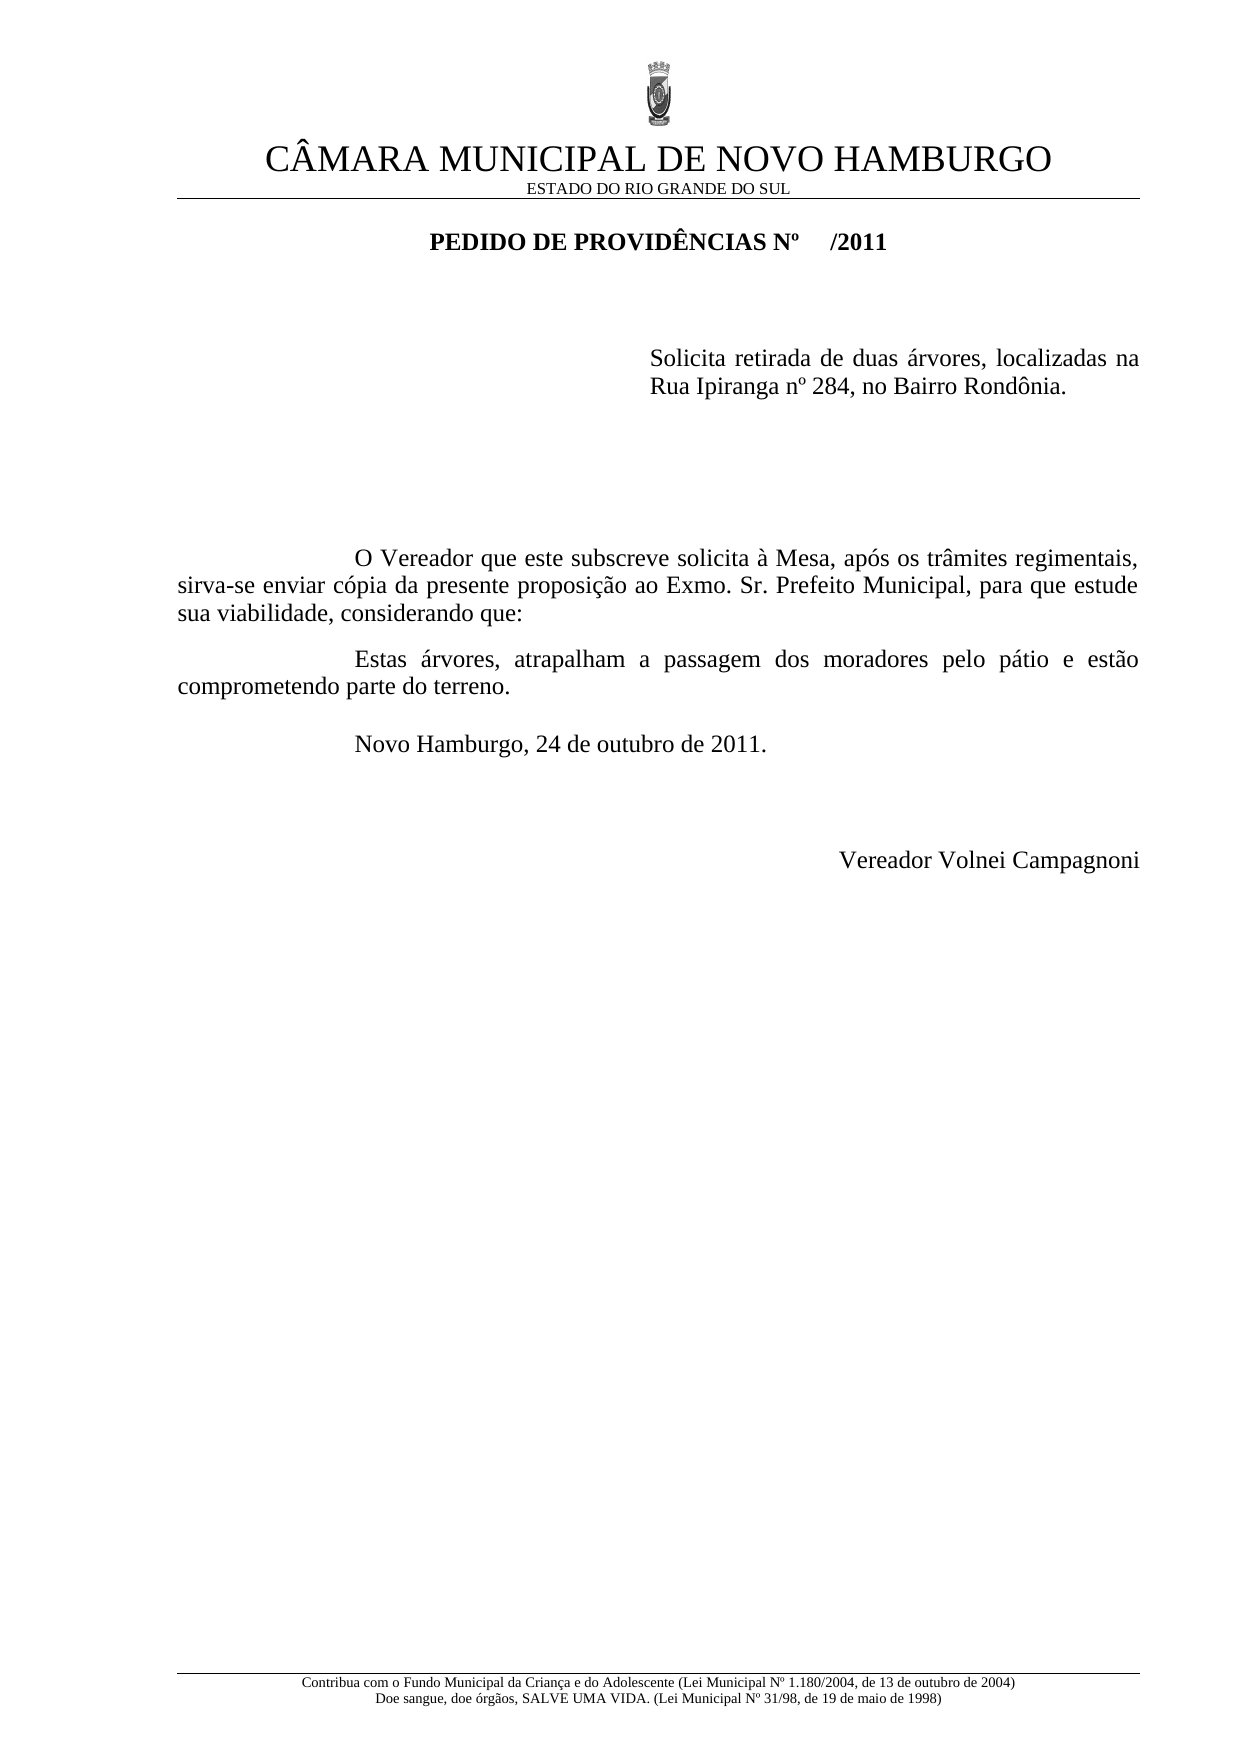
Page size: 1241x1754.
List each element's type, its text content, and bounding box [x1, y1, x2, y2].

text PEDIDO DE PROVIDÊNCIAS Nº /2011 [177, 228, 1140, 256]
text Solicita retirada de duas árvores, localizadas na Rua Ipiranga nº 284, no Bairro Rondônia. [649, 344, 1140, 400]
text Novo Hamburgo, 24 de outubro de 2011. [177, 730, 1140, 757]
text Estas árvores, atrapalham a passagem dos moradores pelo pátio e estão comprometendo parte do terreno. [177, 645, 1140, 700]
text Vereador Volnei Campagnoni [177, 846, 1140, 874]
text O Vereador que este subscreve solicita à Mesa, após os trâmites regimentais, sirva-se enviar cópia da presente proposição ao Exmo. Sr. Prefeito Municipal, para que estude sua viabilidade, considerando que: [177, 544, 1140, 627]
